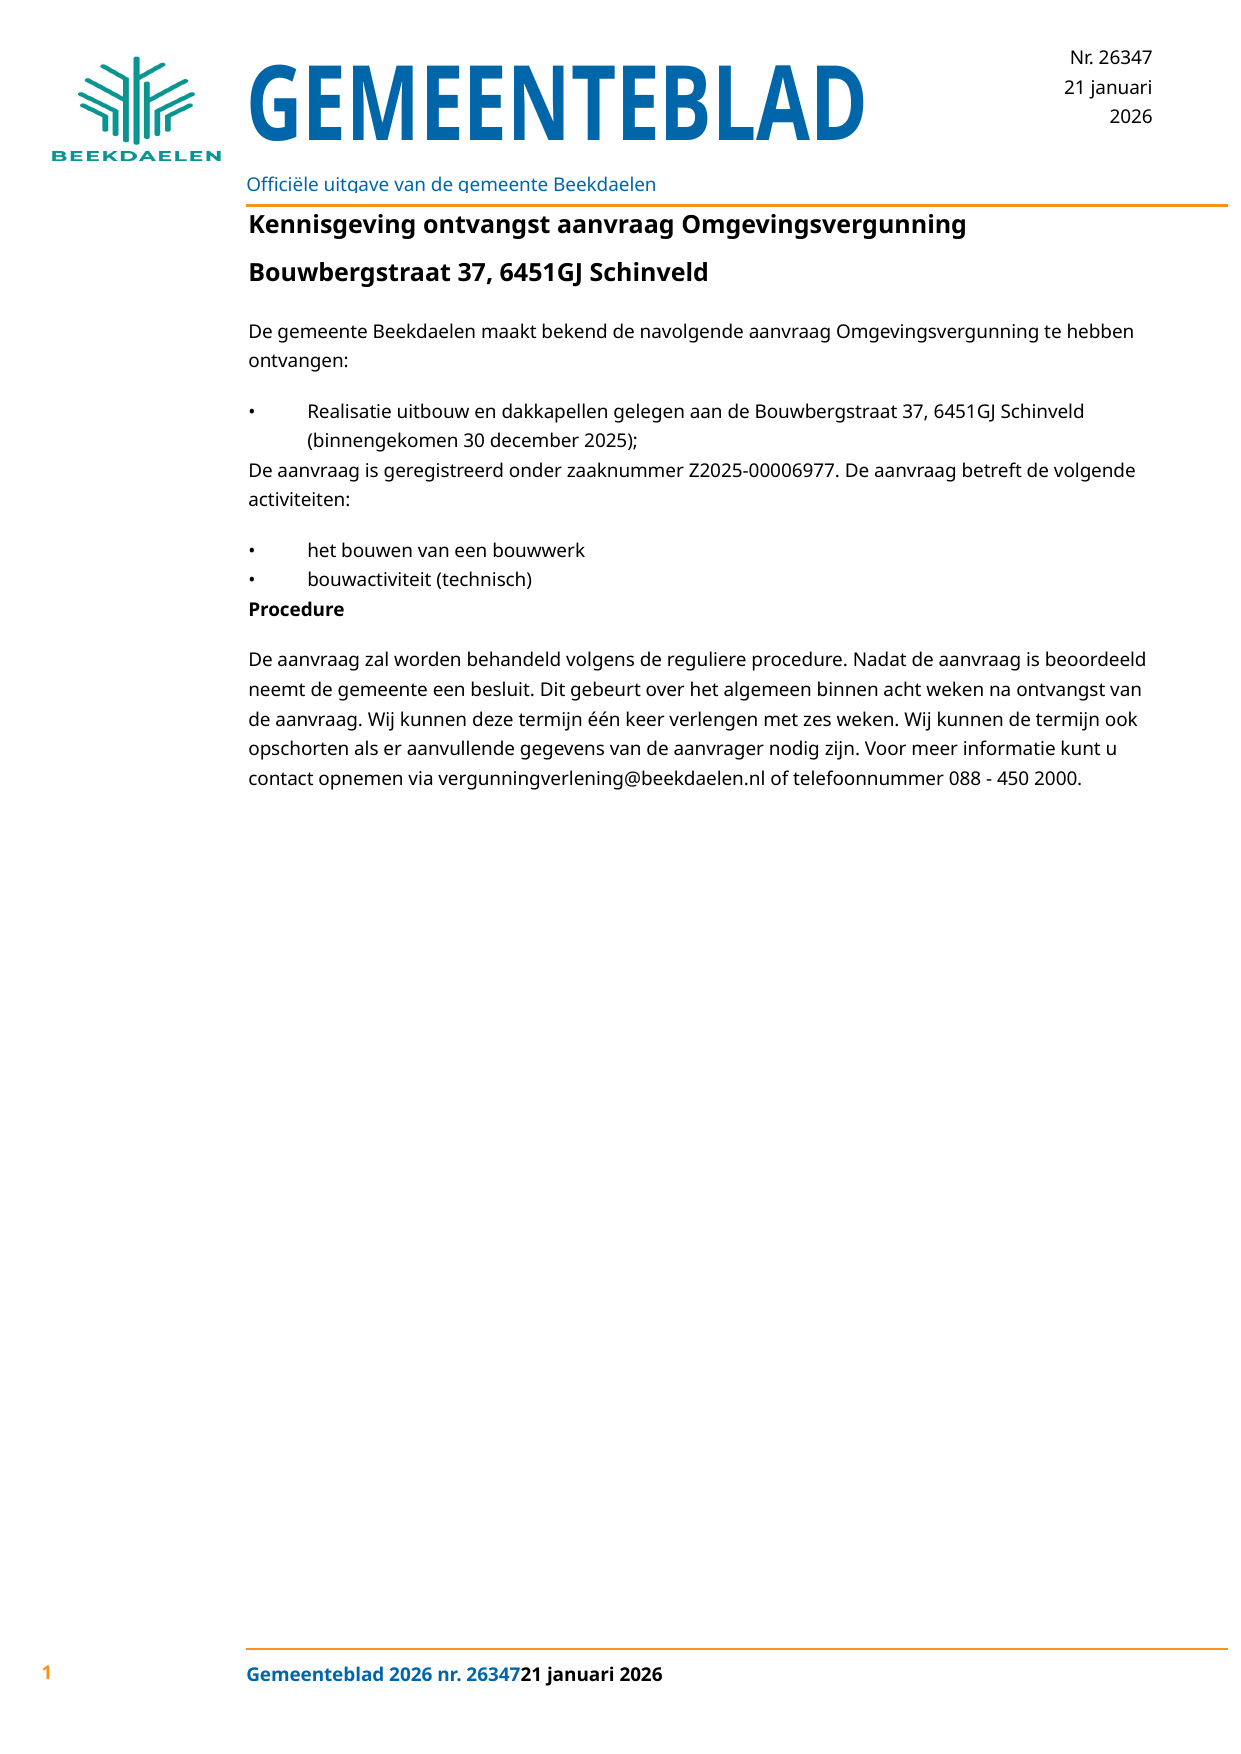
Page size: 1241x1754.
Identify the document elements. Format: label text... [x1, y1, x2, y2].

text Kennisgeving ontvangst aanvraag Omgevingsvergunning Bouwbergstraat 37, 6451GJ Schinveld [248, 207, 1152, 288]
text De aanvraag zal worden behandeld volgens de reguliere procedure. Nadat de aanvraag is beoordeeld neemt de gemeente een besluit. Dit gebeurt over het algemeen binnen acht weken na ontvangst van de aanvraag. Wij kunnen deze termijn één keer verlengen met zes weken. Wij kunnen de termijn ook opschorten als er aanvullende gegevens van de aanvrager nodig zijn. Voor meer informatie kunt u contact opnemen via vergunningverlening@beekdaelen.nl of telefoonnummer 088 - 450 2000. [248, 647, 1152, 791]
list bouwactiviteit (technisch) [248, 567, 1152, 592]
picture [41, 47, 231, 172]
text De gemeente Beekdaelen maakt bekend de navolgende aanvraag Omgevingsvergunning te hebben ontvangen: [248, 318, 1152, 373]
list Realisatie uitbouw en dakkapellen gelegen aan de Bouwbergstraat 37, 6451GJ Schinveld (binnengekomen 30 december 2025); [248, 398, 1152, 453]
list het bouwen van een bouwwerk [248, 537, 1152, 563]
text De aanvraag is geregistreerd onder zaaknummer Z2025-00006977. De aanvraag betreft de volgende activiteiten: [248, 457, 1152, 512]
text Procedure [248, 596, 1152, 622]
